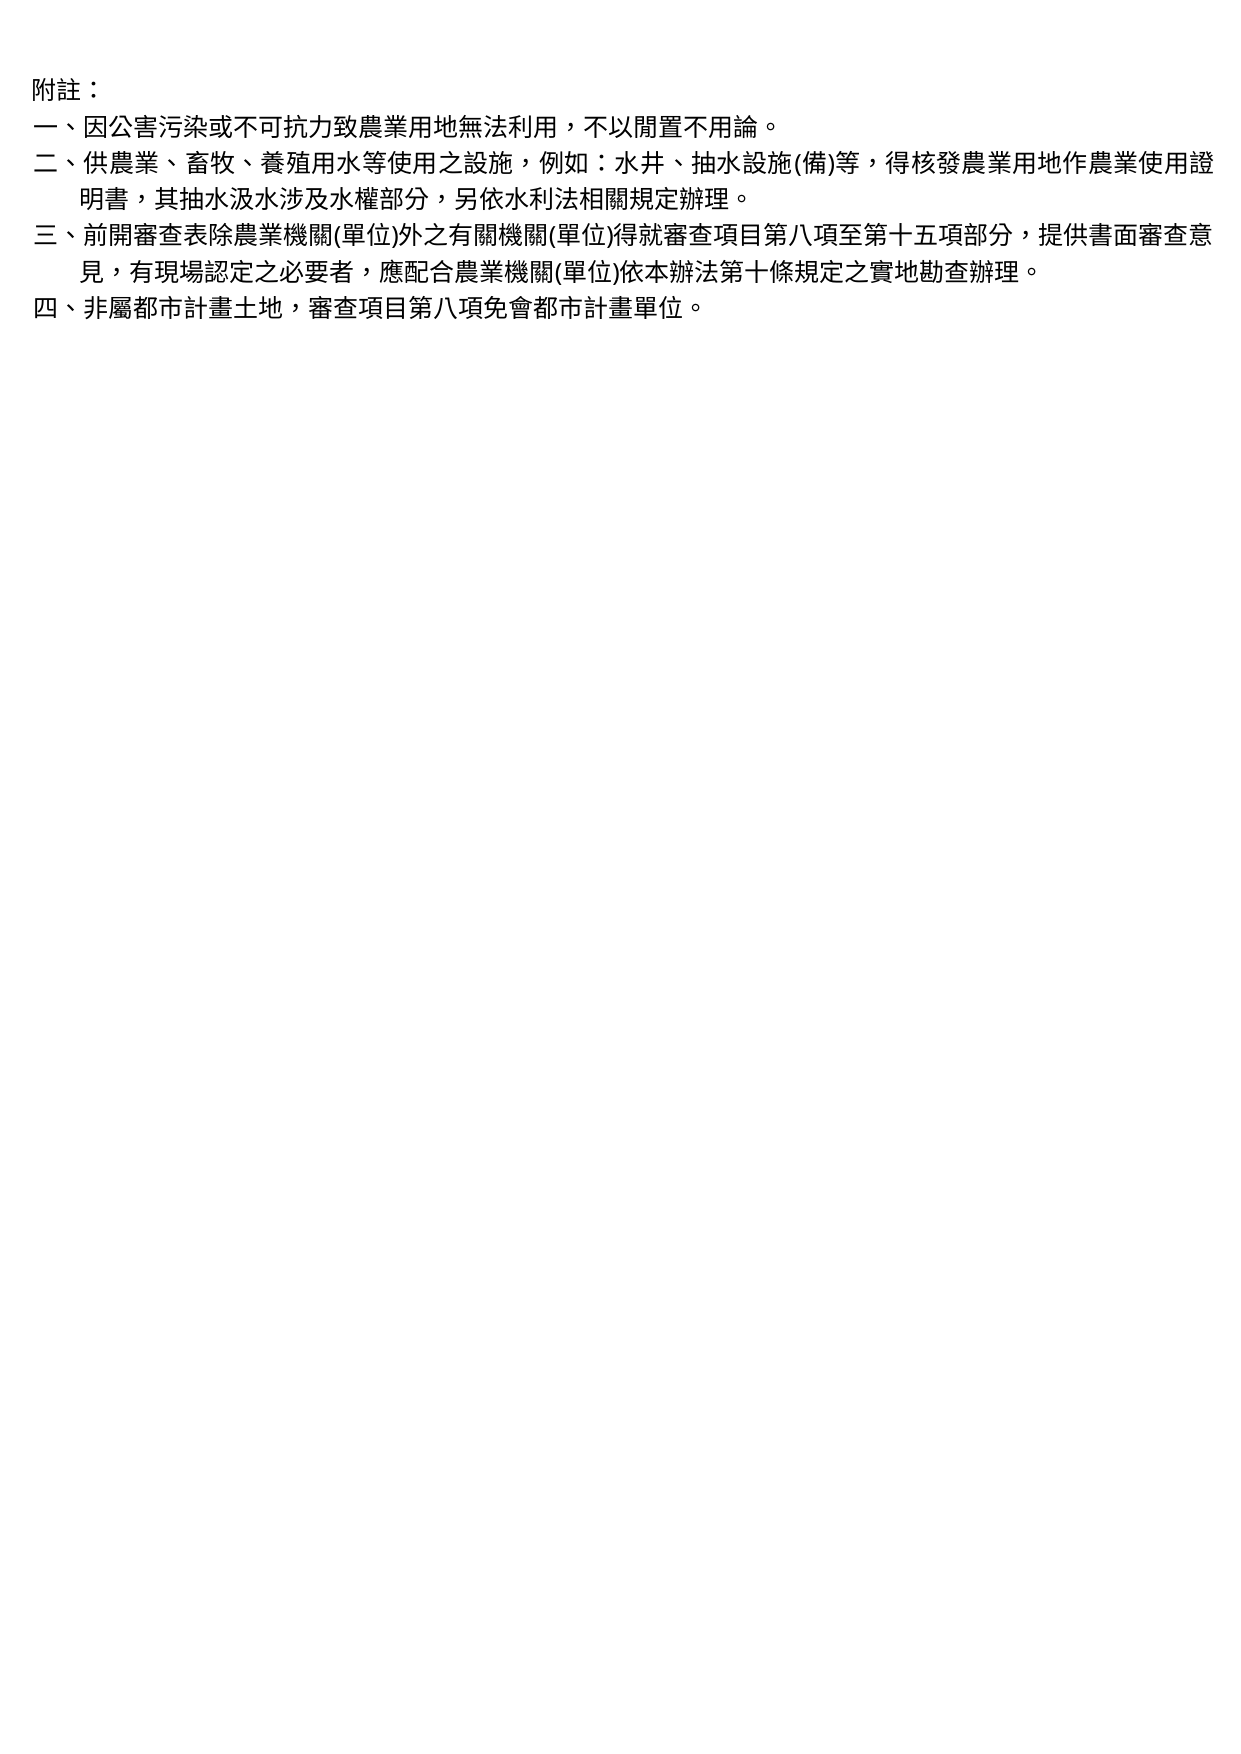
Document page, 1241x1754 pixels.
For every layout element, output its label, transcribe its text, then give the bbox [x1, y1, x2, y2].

list 二、供農業、畜牧、養殖用水等使用之設施，例如：水井、抽水設施(備)等，得核發農業用地作農業使用證明書，其抽水汲水涉及水權部分，另依水利法相關規定辦理。 [33, 143, 1215, 216]
list 三、前開審查表除農業機關(單位)外之有關機關(單位)得就審查項目第八項至第十五項部分，提供書面審查意見，有現場認定之必要者，應配合農業機關(單位)依本辦法第十條規定之實地勘查辦理。 [33, 216, 1215, 288]
text 附註： [32, 71, 1181, 107]
list 一、因公害污染或不可抗力致農業用地無法利用，不以閒置不用論。 [33, 107, 1181, 143]
list 四、非屬都市計畫土地，審查項目第八項免會都市計畫單位。 [33, 288, 1215, 324]
